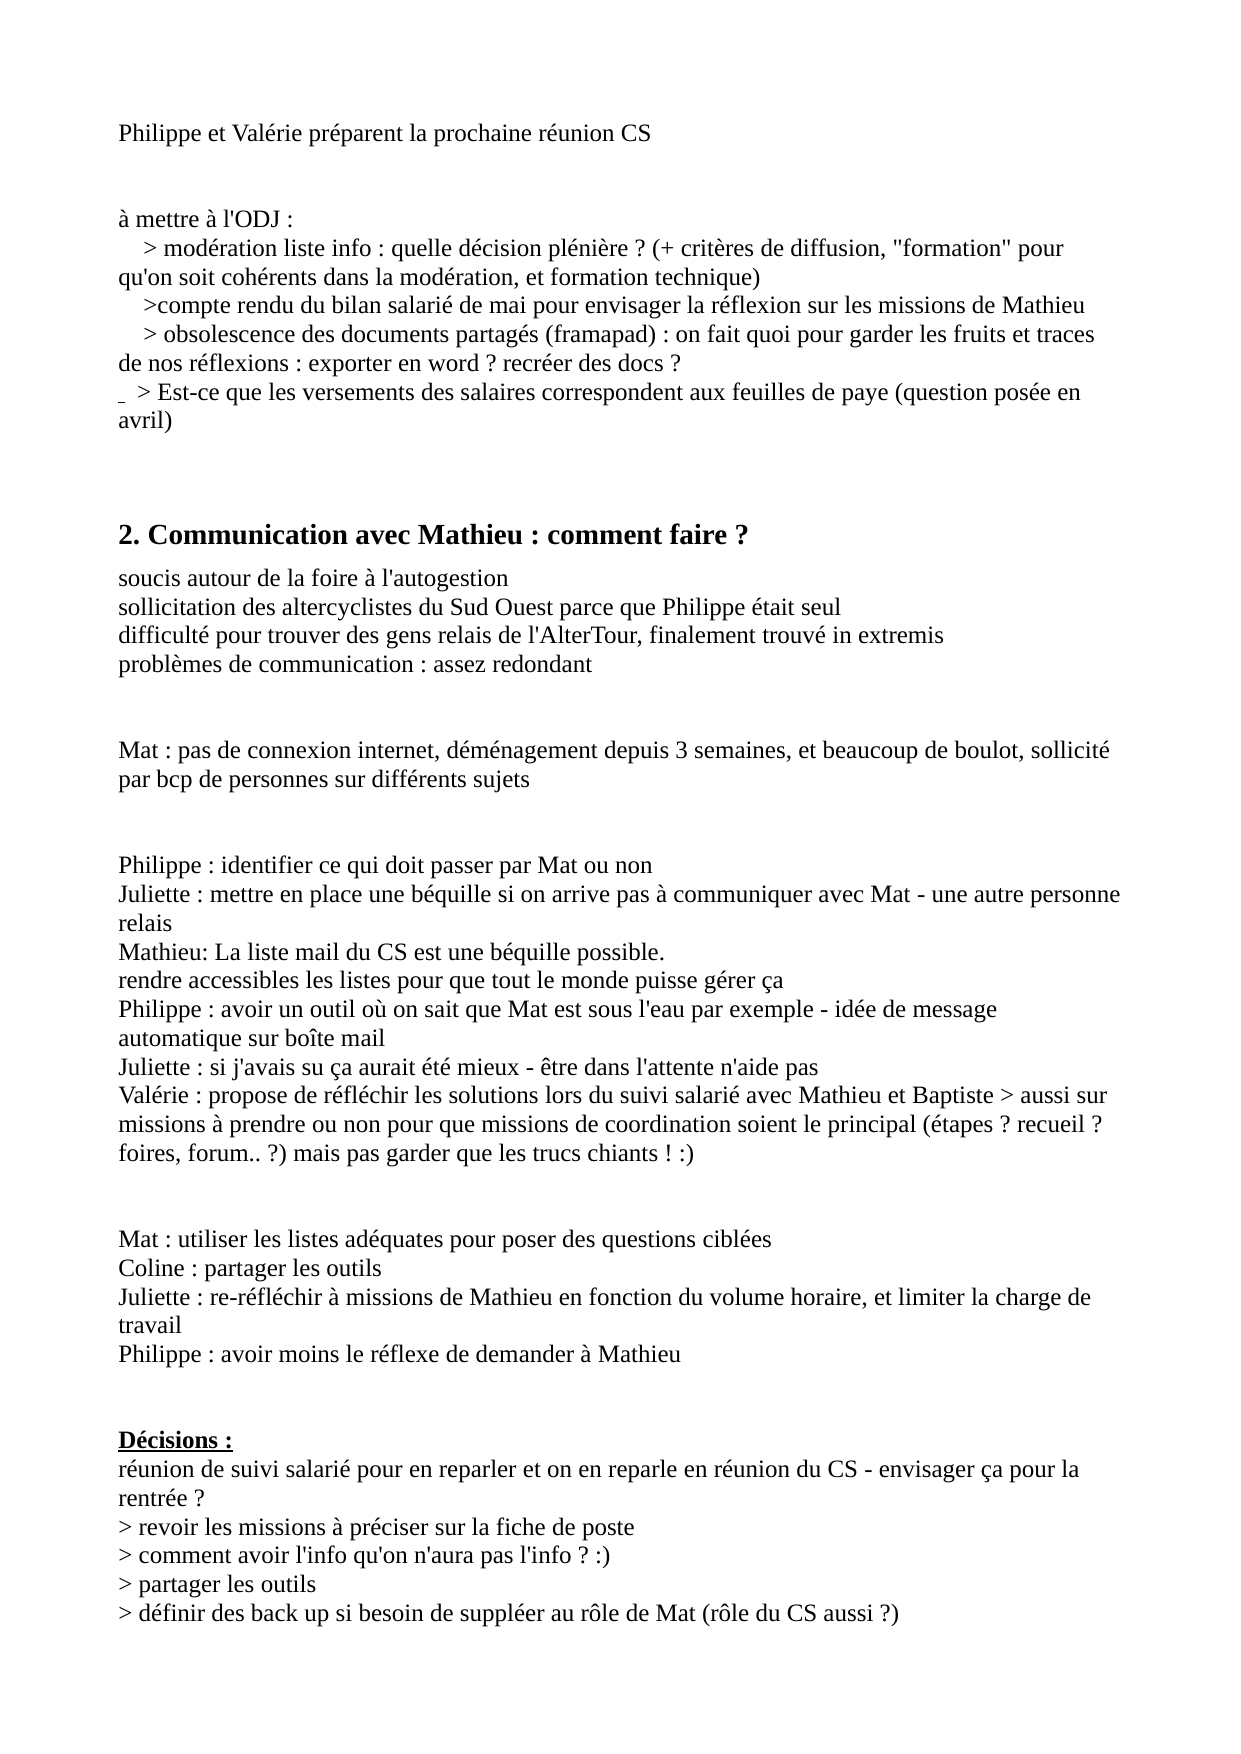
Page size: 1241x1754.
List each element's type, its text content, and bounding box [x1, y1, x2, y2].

text à mettre à l'ODJ : [118, 204, 1122, 233]
text Philippe : avoir moins le réflexe de demander à Mathieu [118, 1339, 1122, 1368]
text Mat : utiliser les listes adéquates pour poser des questions ciblées [118, 1224, 1122, 1253]
text soucis autour de la foire à l'autogestion [118, 563, 1122, 592]
text Décisions : [118, 1425, 1122, 1454]
text Philippe : identifier ce qui doit passer par Mat ou non [118, 850, 1122, 879]
subtitle 2. Communication avec Mathieu : comment faire ? [118, 517, 1122, 550]
text sollicitation des altercyclistes du Sud Ouest parce que Philippe était seul [118, 592, 1122, 620]
text > partager les outils [118, 1569, 1122, 1598]
text > Est-ce que les versements des salaires correspondent aux feuilles de paye (question posée en avril) [118, 377, 1122, 434]
text > obsolescence des documents partagés (framapad) : on fait quoi pour garder les fruits et traces de nos réflexions : exporter en word ? recréer des docs ? [118, 319, 1122, 377]
text Juliette : re-réfléchir à missions de Mathieu en fonction du volume horaire, et limiter la charge de travail [118, 1282, 1122, 1339]
text Philippe et Valérie préparent la prochaine réunion CS [118, 118, 1122, 147]
text Valérie : propose de réfléchir les solutions lors du suivi salarié avec Mathieu et Baptiste > aussi sur missions à prendre ou non pour que missions de coordination soient le principal (étapes ? recueil ? foires, forum.. ?) mais pas garder que les trucs chiants ! :) [118, 1080, 1122, 1167]
text Mat : pas de connexion internet, déménagement depuis 3 semaines, et beaucoup de boulot, sollicité par bcp de personnes sur différents sujets [118, 735, 1122, 793]
text > définir des back up si besoin de suppléer au rôle de Mat (rôle du CS aussi ?) [118, 1598, 1122, 1627]
text Mathieu: La liste mail du CS est une béquille possible. [118, 937, 1122, 965]
text difficulté pour trouver des gens relais de l'AlterTour, finalement trouvé in extremis [118, 620, 1122, 649]
text > revoir les missions à préciser sur la fiche de poste [118, 1512, 1122, 1540]
text > comment avoir l'info qu'on n'aura pas l'info ? :) [118, 1540, 1122, 1569]
text rendre accessibles les listes pour que tout le monde puisse gérer ça [118, 965, 1122, 994]
text > modération liste info : quelle décision plénière ? (+ critères de diffusion, "formation" pour qu'on soit cohérents dans la modération, et formation technique) [118, 233, 1122, 291]
text Juliette : mettre en place une béquille si on arrive pas à communiquer avec Mat - une autre personne relais [118, 879, 1122, 937]
text Juliette : si j'avais su ça aurait été mieux - être dans l'attente n'aide pas [118, 1052, 1122, 1080]
text >compte rendu du bilan salarié de mai pour envisager la réflexion sur les missions de Mathieu [118, 291, 1122, 319]
text Philippe : avoir un outil où on sait que Mat est sous l'eau par exemple - idée de message automatique sur boîte mail [118, 994, 1122, 1052]
text Coline : partager les outils [118, 1253, 1122, 1282]
text problèmes de communication : assez redondant [118, 649, 1122, 678]
text réunion de suivi salarié pour en reparler et on en reparle en réunion du CS - envisager ça pour la rentrée ? [118, 1454, 1122, 1512]
